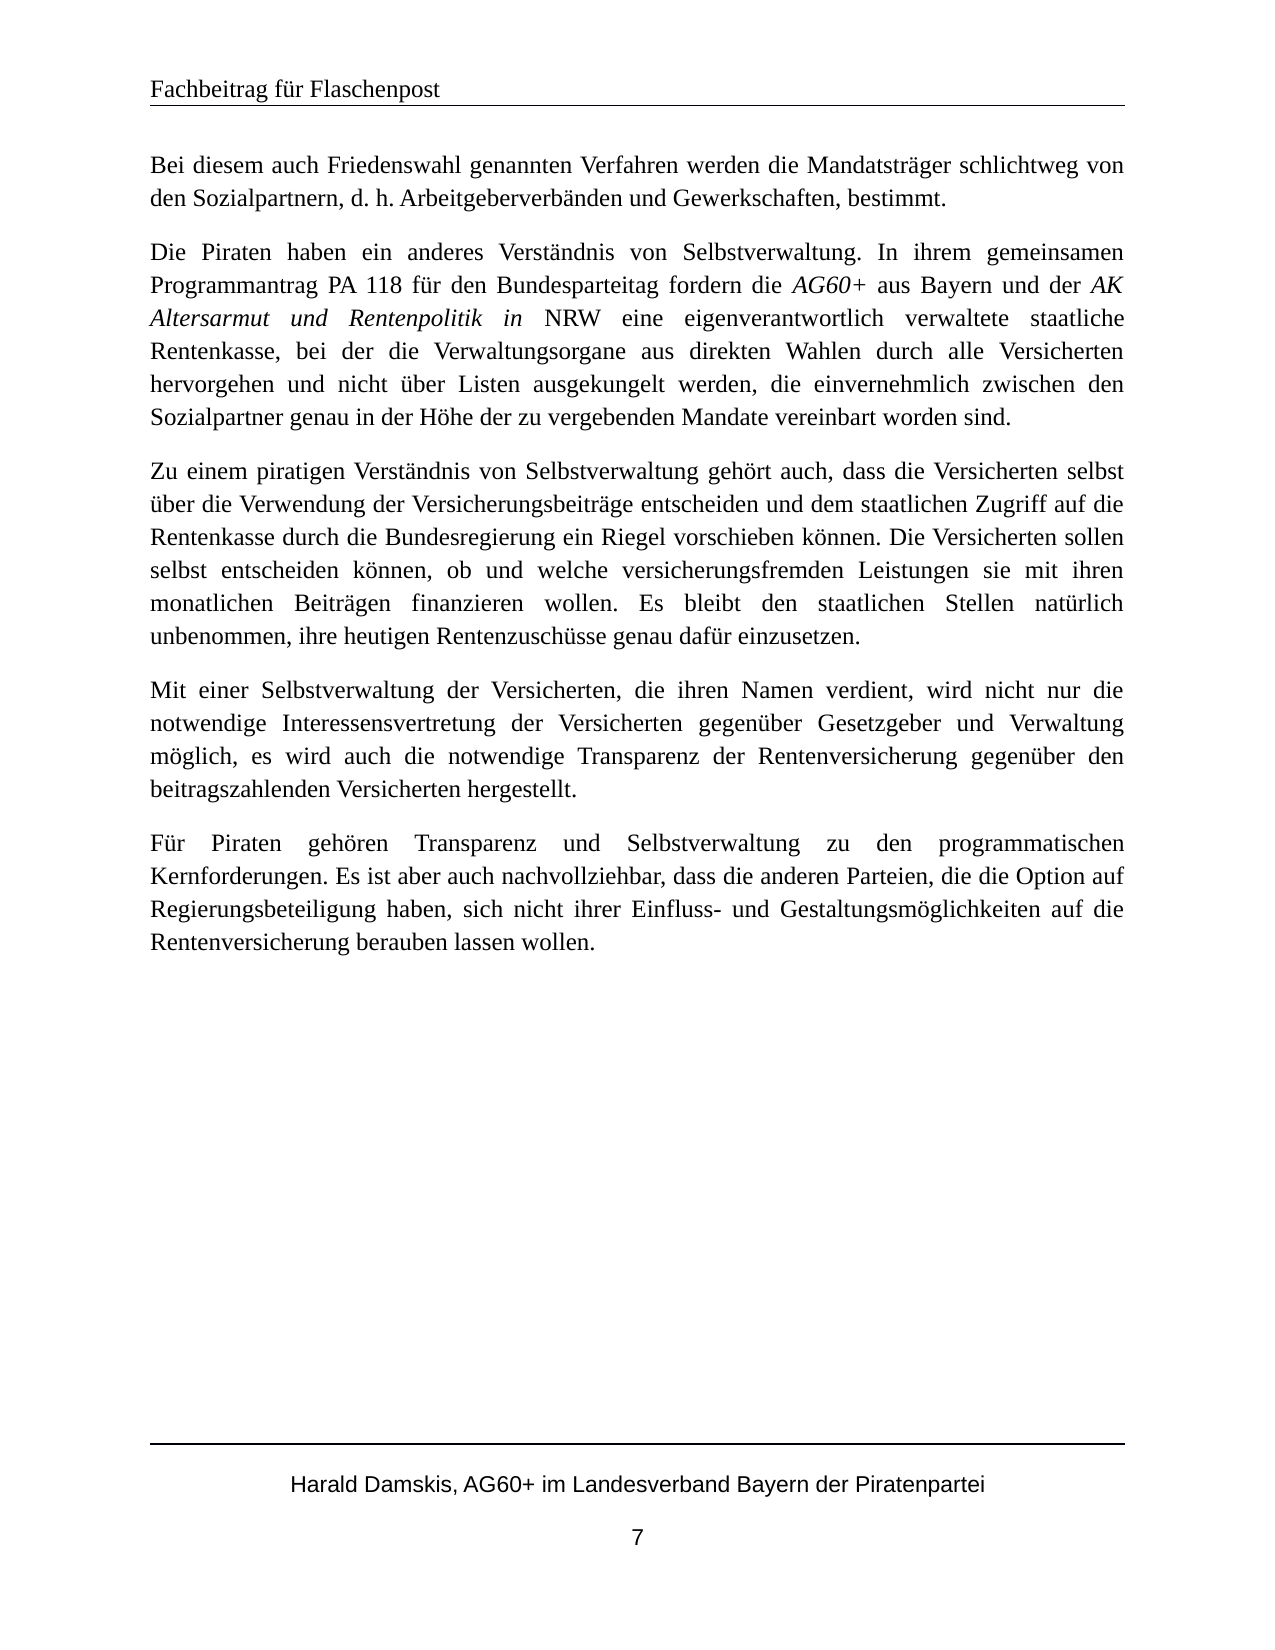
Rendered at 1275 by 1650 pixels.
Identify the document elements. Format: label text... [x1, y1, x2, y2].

text Zu einem piratigen Verständnis von Selbstverwaltung gehört auch, dass die Versicherten selbst über die Verwendung der Versicherungsbeiträge entscheiden und dem staatlichen Zugriff auf die Rentenkasse durch die Bundesregierung ein Riegel vorschieben können. Die Versicherten sollen selbst entscheiden können, ob und welche versicherungsfremden Leistungen sie mit ihren monatlichen Beiträgen finanzieren wollen. Es bleibt den staatlichen Stellen natürlich unbenommen, ihre heutigen Rentenzuschüsse genau dafür einzusetzen. [150, 456, 1125, 650]
text Mit einer Selbstverwaltung der Versicherten, die ihren Namen verdient, wird nicht nur die notwendige Interessensvertretung der Versicherten gegenüber Gesetzgeber und Verwaltung möglich, es wird auch die notwendige Transparenz der Rentenversicherung gegenüber den beitragszahlenden Versicherten hergestellt. [150, 675, 1125, 803]
text Für Piraten gehören Transparenz und Selbstverwaltung zu den programmatischen Kernforderungen. Es ist aber auch nachvollziehbar, dass die anderen Parteien, die die Option auf Regierungsbeteiligung haben, sich nicht ihrer Einfluss- und Gestaltungsmöglichkeiten auf die Rentenversicherung berauben lassen wollen. [150, 828, 1125, 956]
text Die Piraten haben ein anderes Verständnis von Selbstverwaltung. In ihrem gemeinsamen Programmantrag PA 118 für den Bundesparteitag fordern die AG60+ aus Bayern und der AK Altersarmut und Rentenpolitik in NRW eine eigenverantwortlich verwaltete staatliche Rentenkasse, bei der die Verwaltungsorgane aus direkten Wahlen durch alle Versicherten hervorgehen und nicht über Listen ausgekungelt werden, die einvernehmlich zwischen den Sozialpartner genau in der Höhe der zu vergebenden Mandate vereinbart worden sind. [150, 237, 1125, 431]
text Bei diesem auch Friedenswahl genannten Verfahren werden die Mandatsträger schlichtweg von den Sozialpartnern, d. h. Arbeitgeberverbänden und Gewerkschaften, bestimmt. [150, 150, 1125, 212]
